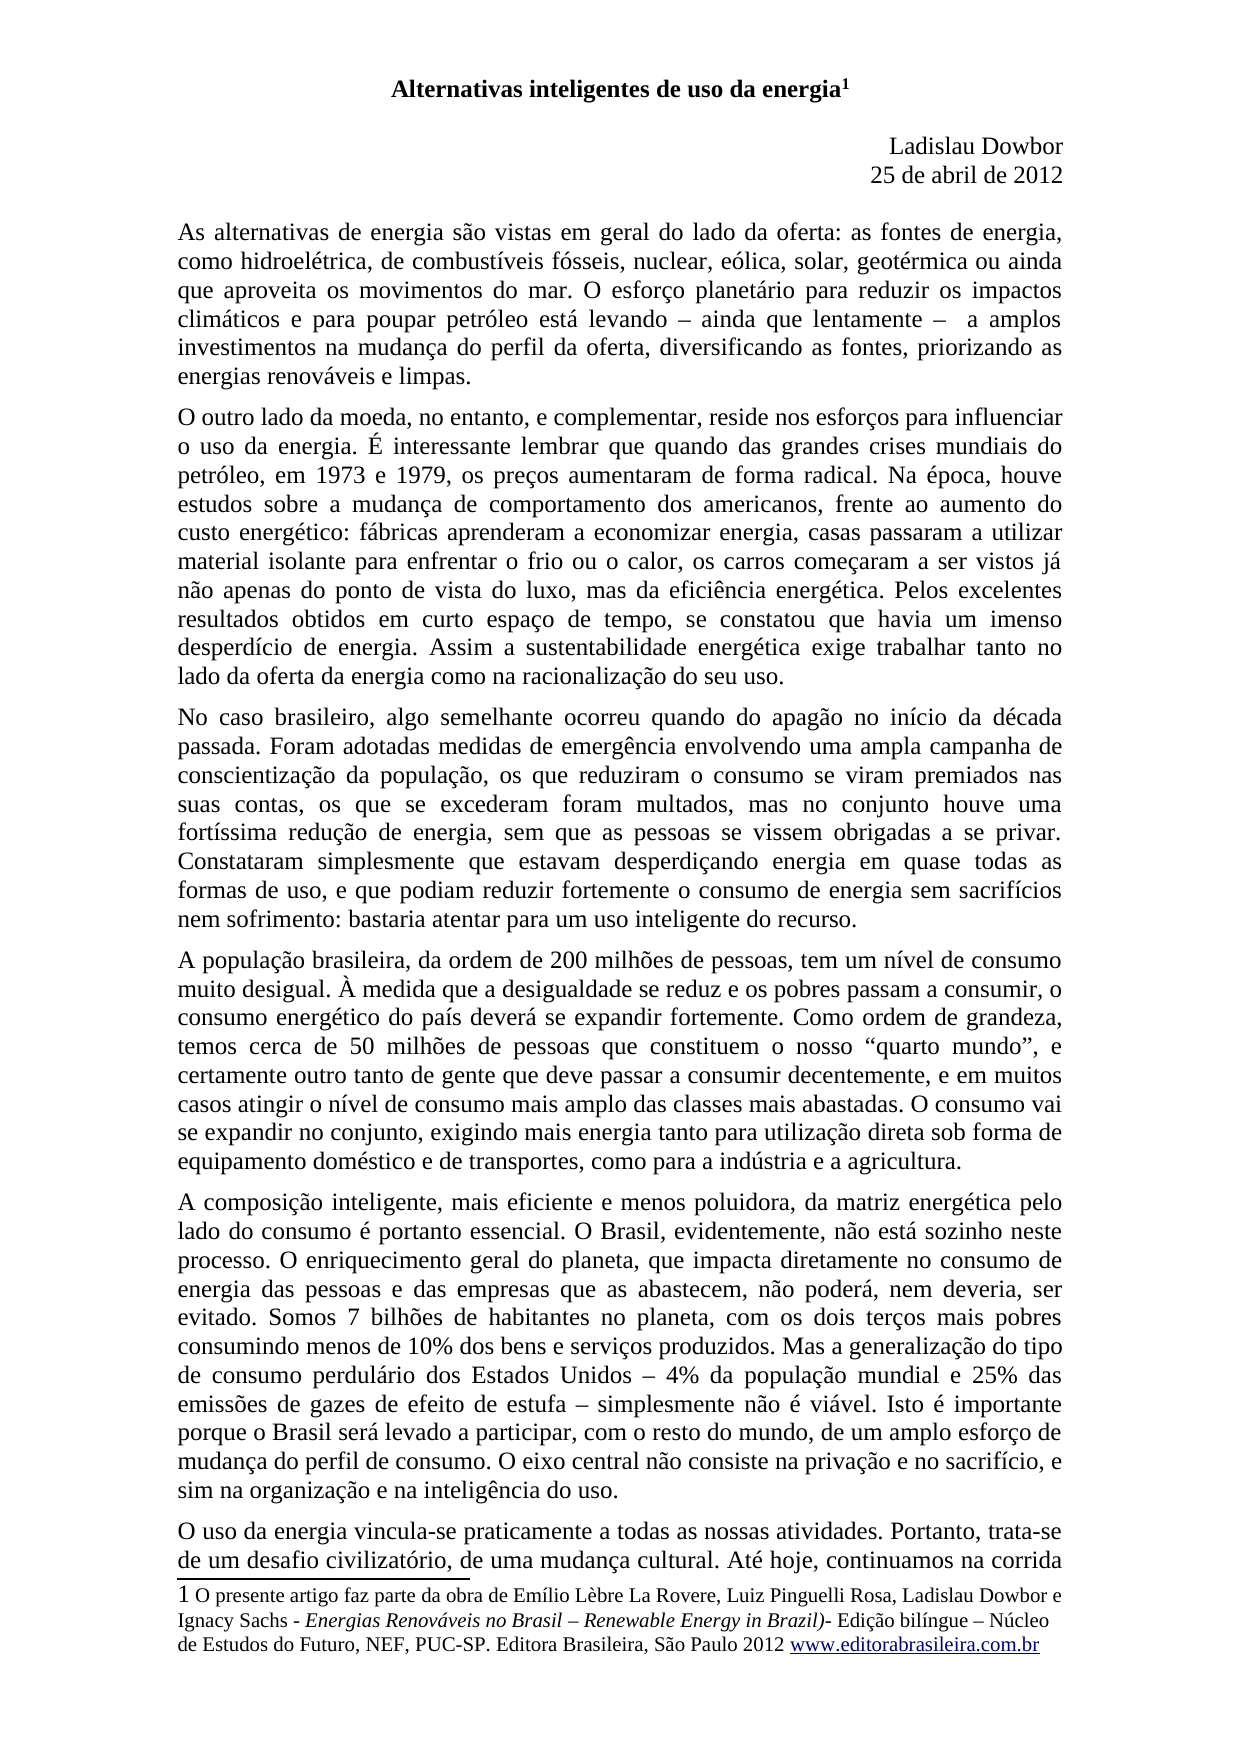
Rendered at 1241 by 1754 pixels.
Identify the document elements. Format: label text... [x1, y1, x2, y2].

text As alternativas de energia são vistas em geral do lado da oferta: as fontes de energia, como hidroelétrica, de combustíveis fósseis, nuclear, eólica, solar, geotérmica ou ainda que aproveita os movimentos do mar. O esforço planetário para reduzir os impactos climáticos e para poupar petróleo está levando – ainda que lentamente – a amplos investimentos na mudança do perfil da oferta, diversificando as fontes, priorizando as energias renováveis e limpas. [177, 217, 1063, 390]
text No caso brasileiro, algo semelhante ocorreu quando do apagão no início da década passada. Foram adotadas medidas de emergência envolvendo uma ampla campanha de conscientização da população, os que reduziram o consumo se viram premiados nas suas contas, os que se excederam foram multados, mas no conjunto houve uma fortíssima redução de energia, sem que as pessoas se vissem obrigadas a se privar. Constataram simplesmente que estavam desperdiçando energia em quase todas as formas de uso, e que podiam reduzir fortemente o consumo de energia sem sacrifícios nem sofrimento: bastaria atentar para um uso inteligente do recurso. [177, 702, 1063, 932]
text O presente artigo faz parte da obra de Emílio Lèbre La Rovere, Luiz Pinguelli Rosa, Ladislau Dowbor e Ignacy Sachs - Energias Renováveis no Brasil – Renewable Energy in Brazil)- Edição bilíngue – Núcleo de Estudos do Futuro, NEF, PUC-SP. Editora Brasileira, São Paulo 2012 www.editorabrasileira.com.br [177, 1579, 1063, 1656]
text A população brasileira, da ordem de 200 milhões de pessoas, tem um nível de consumo muito desigual. À medida que a desigualdade se reduz e os pobres passam a consumir, o consumo energético do país deverá se expandir fortemente. Como ordem de grandeza, temos cerca de 50 milhões de pessoas que constituem o nosso “quarto mundo”, e certamente outro tanto de gente que deve passar a consumir decentemente, e em muitos casos atingir o nível de consumo mais amplo das classes mais abastadas. O consumo vai se expandir no conjunto, exigindo mais energia tanto para utilização direta sob forma de equipamento doméstico e de transportes, como para a indústria e a agricultura. [177, 945, 1063, 1175]
text A composição inteligente, mais eficiente e menos poluidora, da matriz energética pelo lado do consumo é portanto essencial. O Brasil, evidentemente, não está sozinho neste processo. O enriquecimento geral do planeta, que impacta diretamente no consumo de energia das pessoas e das empresas que as abastecem, não poderá, nem deveria, ser evitado. Somos 7 bilhões de habitantes no planeta, com os dois terços mais pobres consumindo menos de 10% dos bens e serviços produzidos. Mas a generalização do tipo de consumo perdulário dos Estados Unidos – 4% da população mundial e 25% das emissões de gazes de efeito de estufa – simplesmente não é viável. Isto é importante porque o Brasil será levado a participar, com o resto do mundo, de um amplo esforço de mudança do perfil de consumo. O eixo central não consiste na privação e no sacrifício, e sim na organização e na inteligência do uso. [177, 1187, 1063, 1504]
text 25 de abril de 2012 [177, 160, 1063, 189]
text O outro lado da moeda, no entanto, e complementar, reside nos esforços para influenciar o uso da energia. É interessante lembrar que quando das grandes crises mundiais do petróleo, em 1973 e 1979, os preços aumentaram de forma radical. Na época, houve estudos sobre a mudança de comportamento dos americanos, frente ao aumento do custo energético: fábricas aprenderam a economizar energia, casas passaram a utilizar material isolante para enfrentar o frio ou o calor, os carros começaram a ser vistos já não apenas do ponto de vista do luxo, mas da eficiência energética. Pelos excelentes resultados obtidos em curto espaço de tempo, se constatou que havia um imenso desperdício de energia. Assim a sustentabilidade energética exige trabalhar tanto no lado da oferta da energia como na racionalização do seu uso. [177, 402, 1063, 690]
text Alternativas inteligentes de uso da energia [177, 74, 1063, 102]
text O uso da energia vincula-se praticamente a todas as nossas atividades. Portanto, trata-se de um desafio civilizatório, de uma mudança cultural. Até hoje, continuamos na corrida [177, 1516, 1063, 1574]
text Ladislau Dowbor [177, 131, 1063, 160]
